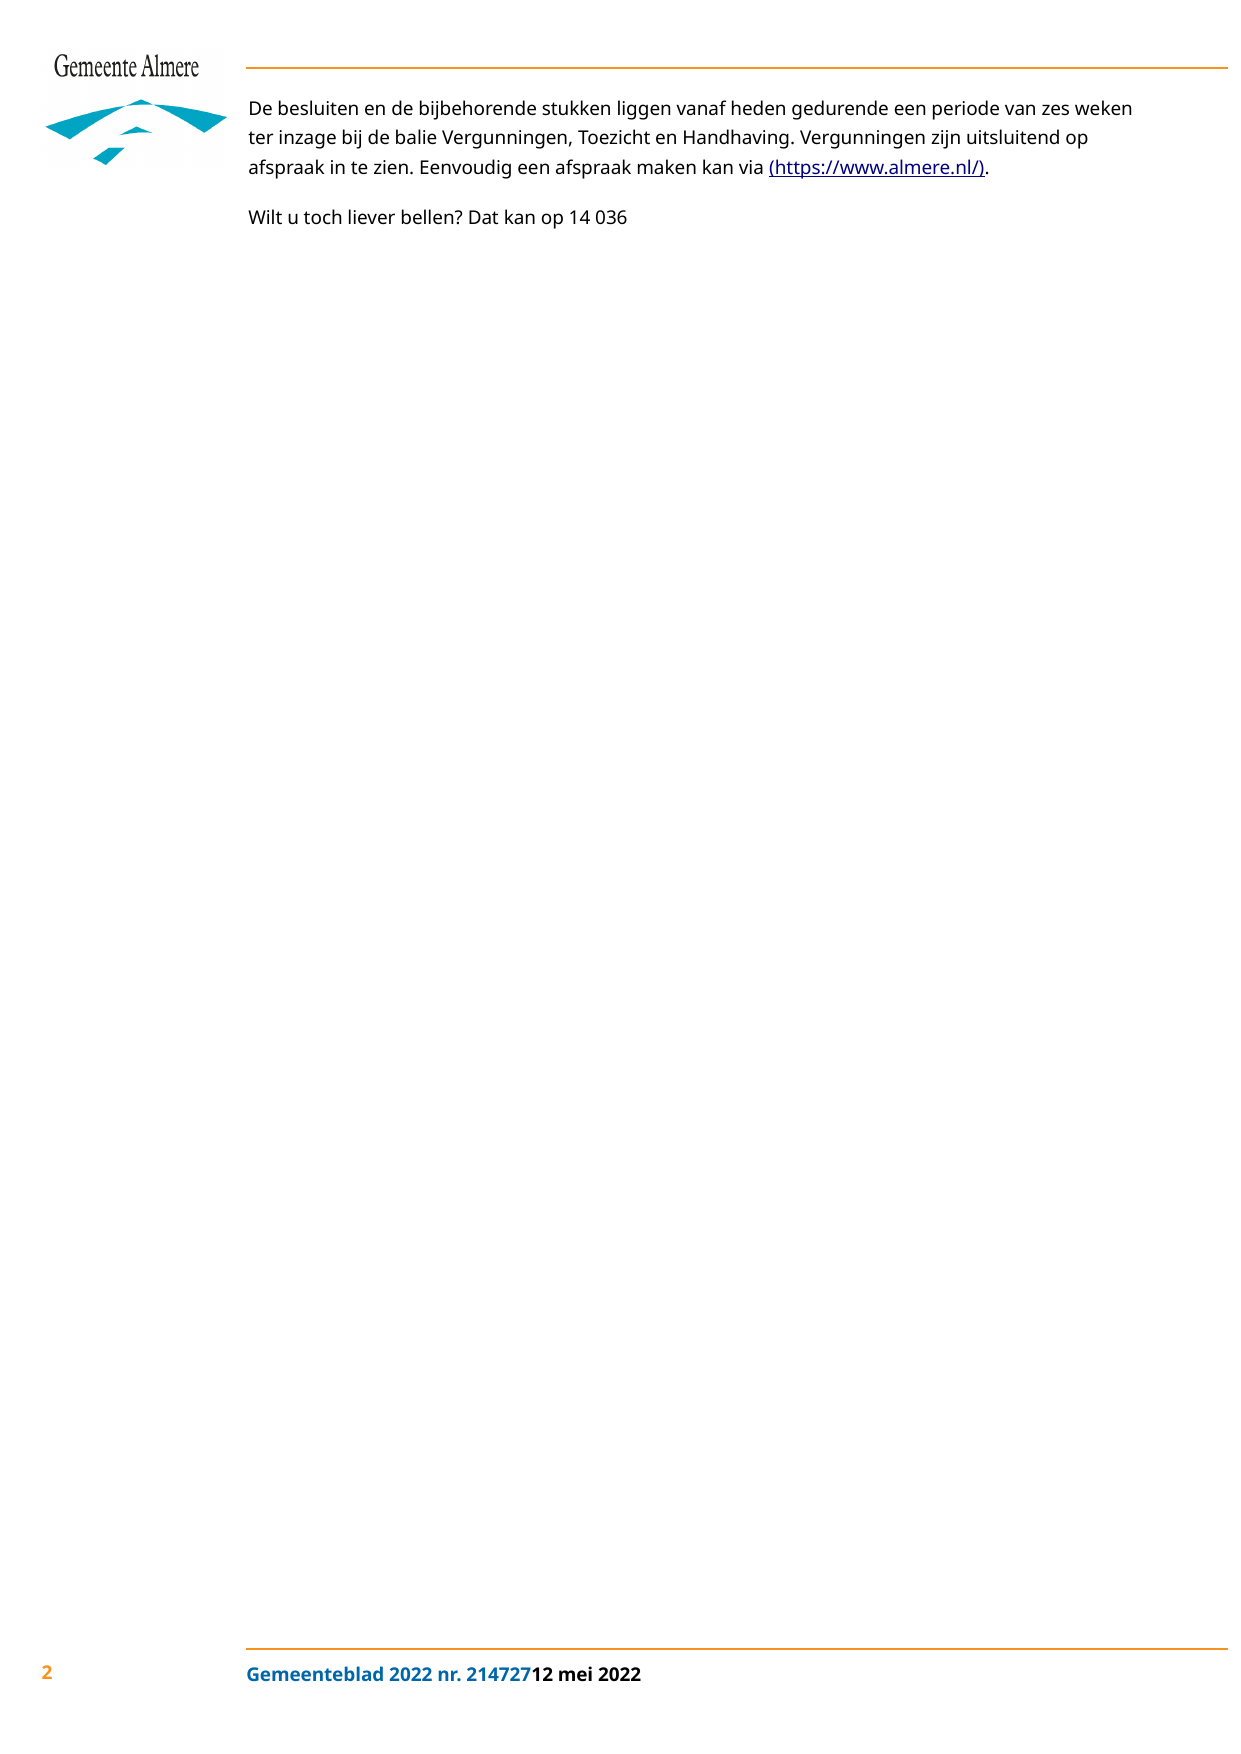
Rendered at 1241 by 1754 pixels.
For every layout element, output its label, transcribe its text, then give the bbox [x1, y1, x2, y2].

picture [41, 47, 231, 172]
text Wilt u toch liever bellen? Dat kan op 14 036 [248, 204, 1152, 230]
text De besluiten en de bijbehorende stukken liggen vanaf heden gedurende een periode van zes weken ter inzage bij de balie Vergunningen, Toezicht en Handhaving. Vergunningen zijn uitsluitend op afspraak in te zien. Eenvoudig een afspraak maken kan via (https://www.almere.nl/). [248, 95, 1152, 180]
